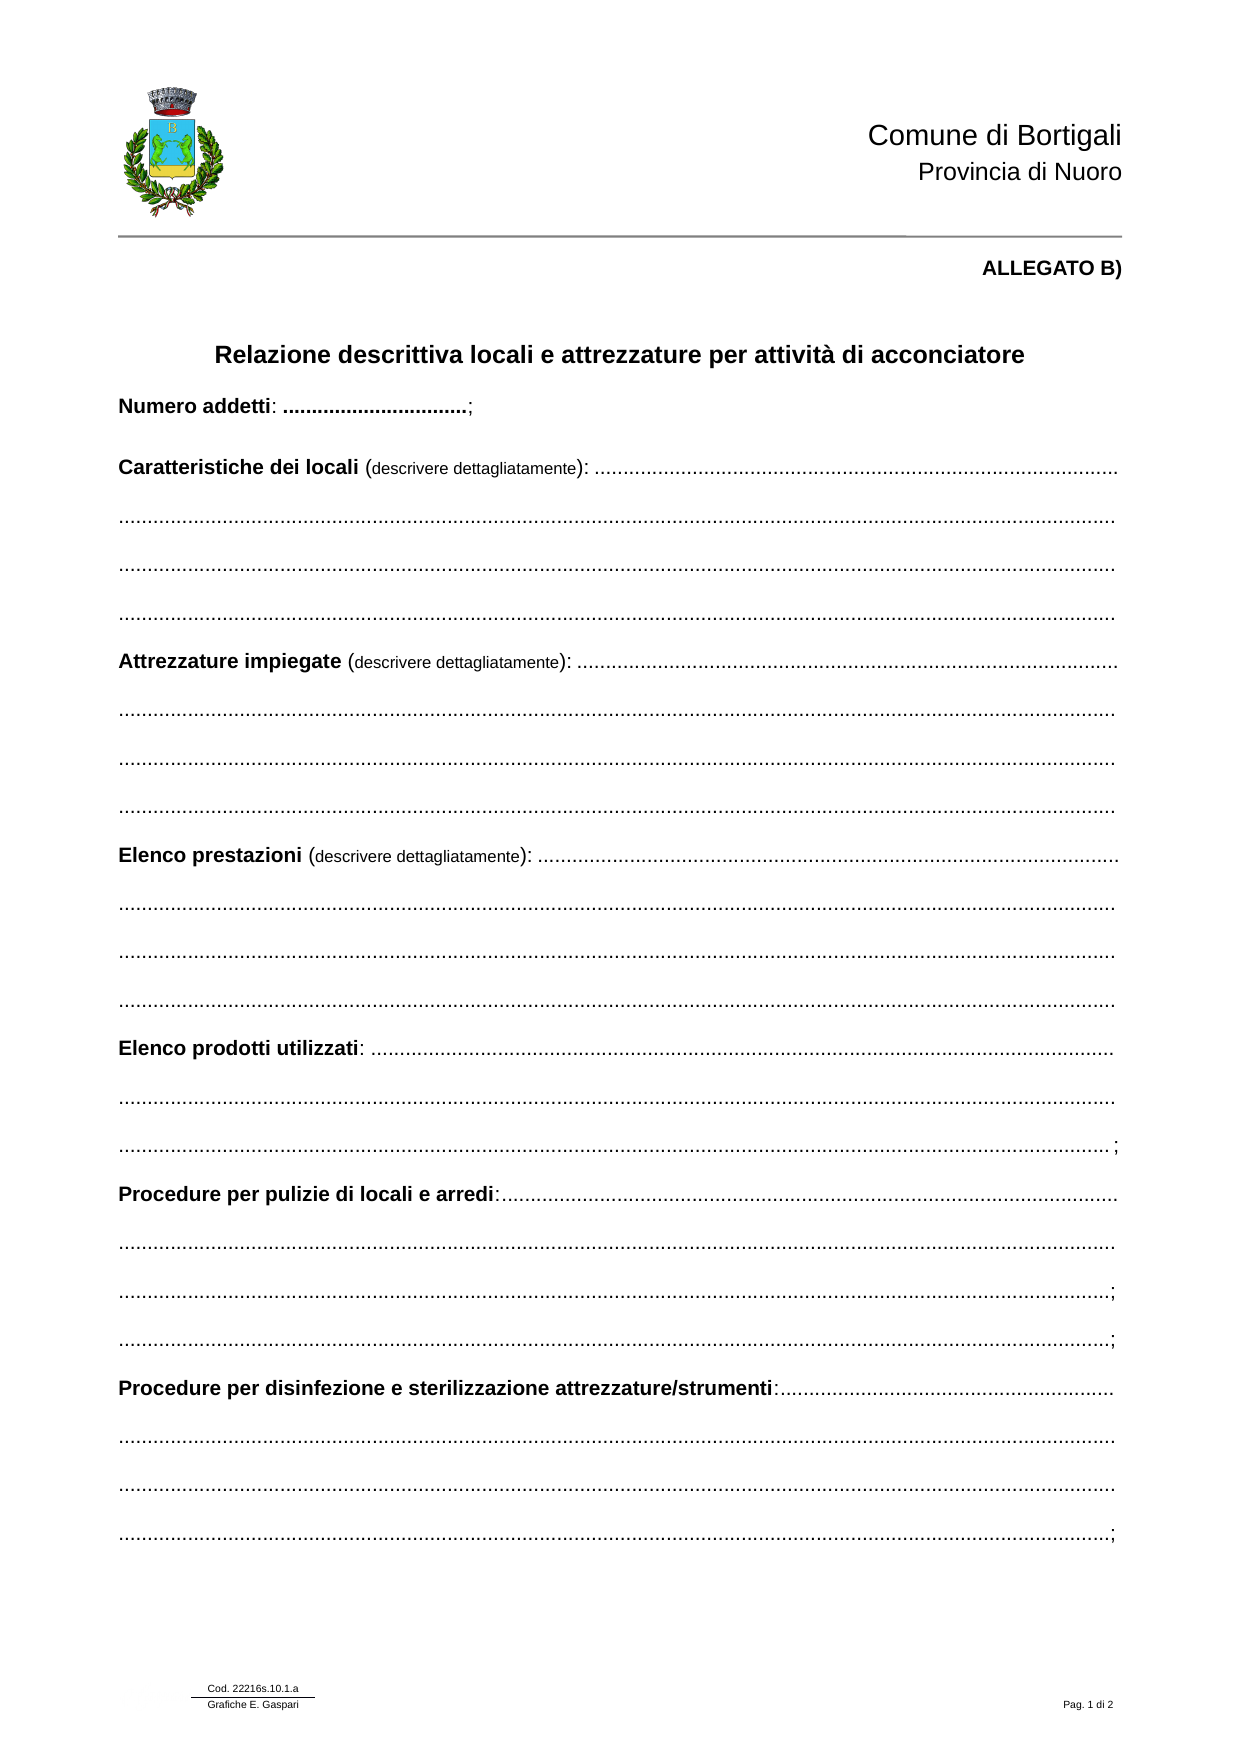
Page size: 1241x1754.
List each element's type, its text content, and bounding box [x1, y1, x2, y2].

text Comune di Bortigali [224, 118, 1122, 152]
text ............................................................................................................................................................................ ; [118, 1133, 1122, 1157]
text Caratteristiche dei locali (descrivere dettagliatamente): ........................................................................................... [118, 455, 1122, 479]
text ............................................................................................................................................................................. [118, 503, 1122, 527]
text ............................................................................................................................................................................. [118, 891, 1122, 915]
text ............................................................................................................................................................................; [118, 1521, 1122, 1544]
text ............................................................................................................................................................................. [118, 988, 1122, 1012]
text Attrezzature impiegate (descrivere dettagliatamente): .............................................................................................. [118, 649, 1122, 673]
text ............................................................................................................................................................................; [118, 1327, 1122, 1351]
text ............................................................................................................................................................................. [118, 600, 1122, 624]
text ............................................................................................................................................................................. [118, 1085, 1122, 1109]
subtitle Relazione descrittiva locali e attrezzature per attività di acconciatore [118, 340, 1122, 369]
text ............................................................................................................................................................................. [118, 1230, 1122, 1254]
text ............................................................................................................................................................................; [118, 1278, 1122, 1302]
text ............................................................................................................................................................................. [118, 1472, 1122, 1496]
text Procedure per pulizie di locali e arredi: ........................................................................................................... [118, 1182, 1122, 1206]
text Elenco prestazioni (descrivere dettagliatamente): ..................................................................................................... [118, 842, 1122, 866]
text Procedure per disinfezione e sterilizzazione attrezzature/strumenti: .......................................................... [118, 1375, 1122, 1399]
text Numero addetti: ................................; [118, 394, 1122, 418]
text ALLEGATO B) [118, 256, 1122, 280]
text Provincia di Nuoro [224, 157, 1122, 185]
text ............................................................................................................................................................................. [118, 1424, 1122, 1448]
text ............................................................................................................................................................................. [118, 794, 1122, 818]
text Nell'elenco degli allegati [242, 292, 602, 315]
text Elenco prodotti utilizzati: ................................................................................................................................. [118, 1036, 1122, 1060]
text ............................................................................................................................................................................. [118, 697, 1122, 721]
text ............................................................................................................................................................................. [118, 746, 1122, 769]
picture [122, 87, 224, 219]
text ............................................................................................................................................................................. [118, 552, 1122, 576]
text ............................................................................................................................................................................. [118, 939, 1122, 963]
